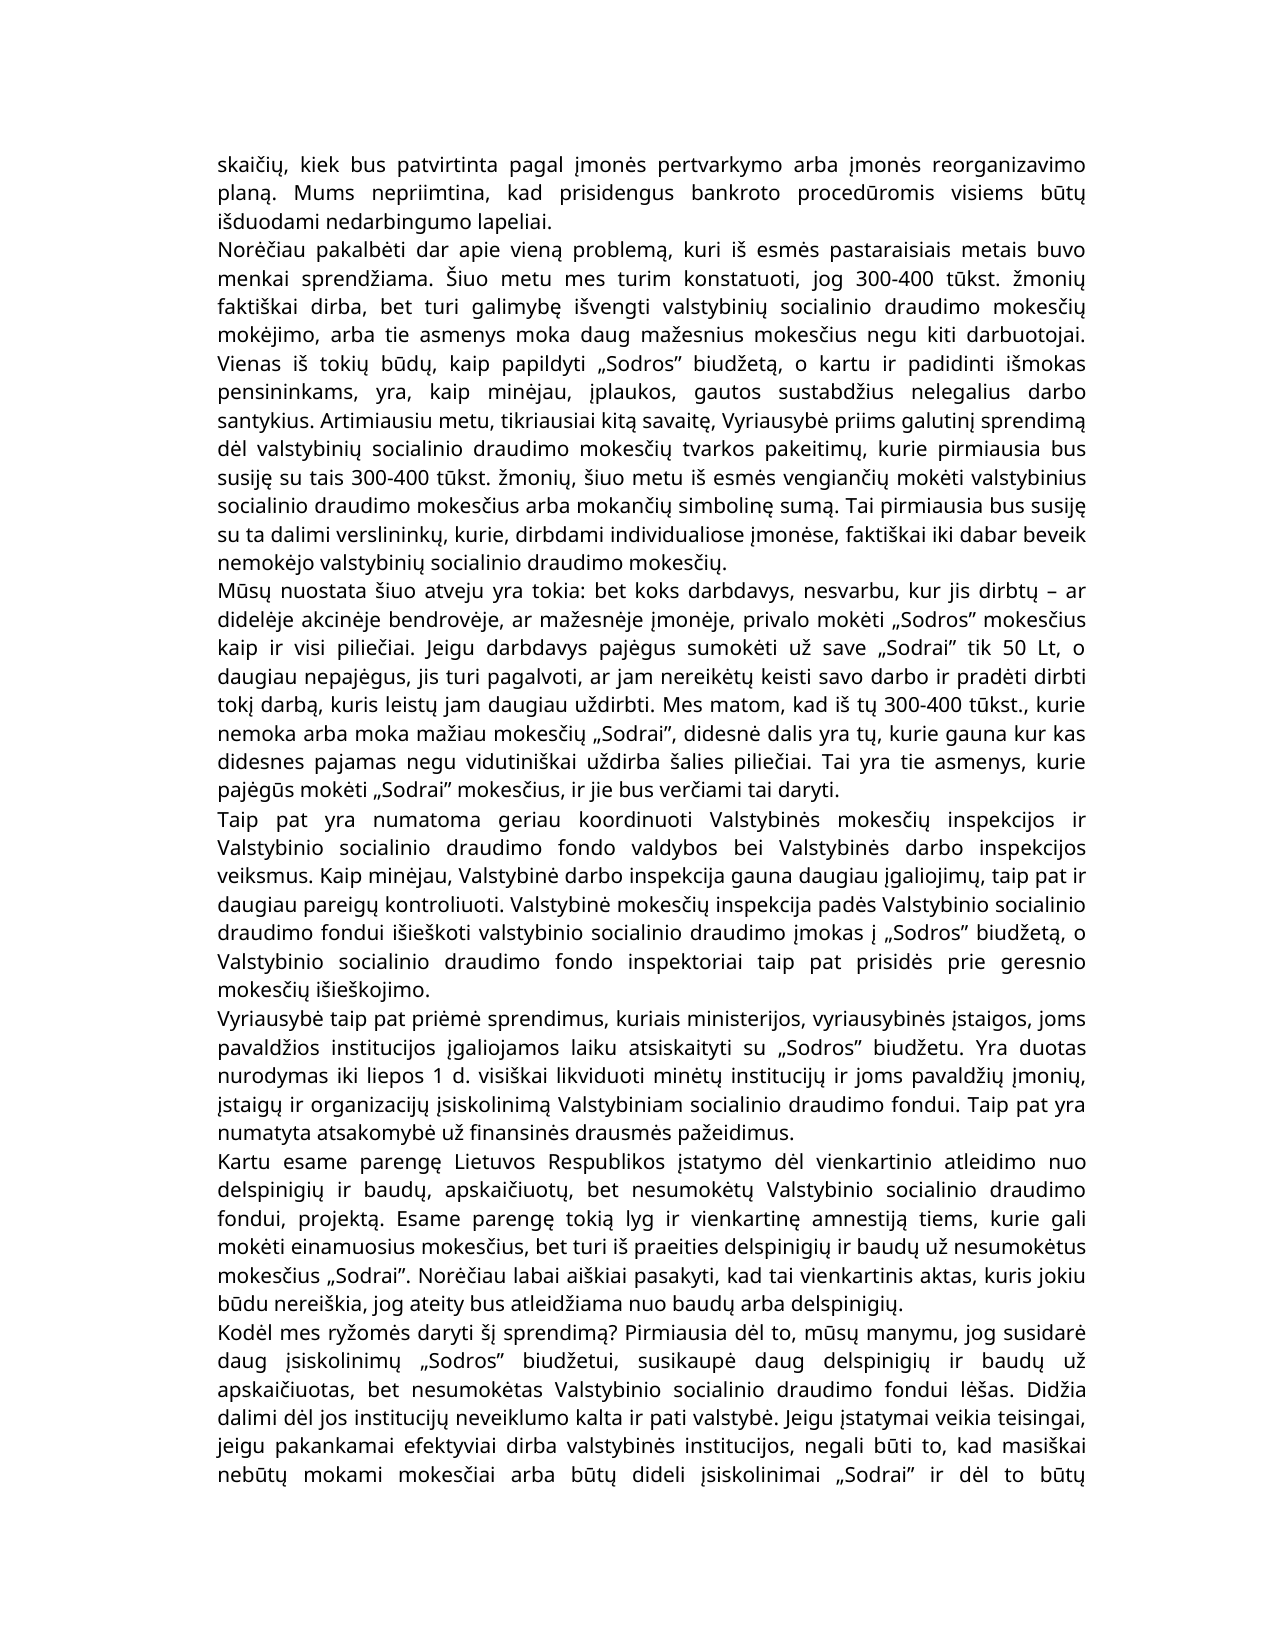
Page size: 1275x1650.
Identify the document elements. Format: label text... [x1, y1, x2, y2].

text Norėčiau pakalbėti dar apie vieną problemą, kuri iš esmės pastaraisiais metais buvo menkai sprendžiama. Šiuo metu mes turim konstatuoti, jog 300-400 tūkst. žmonių faktiškai dirba, bet turi galimybę išvengti valstybinių socialinio draudimo mokesčių mokėjimo, arba tie asmenys moka daug mažesnius mokesčius negu kiti darbuotojai. Vienas iš tokių būdų, kaip papildyti „Sodros” biudžetą, o kartu ir padidinti išmokas pensininkams, yra, kaip minėjau, įplaukos, gautos sustabdžius nelegalius darbo santykius. Artimiausiu metu, tikriausiai kitą savaitę, Vyriausybė priims galutinį sprendimą dėl valstybinių socialinio draudimo mokesčių tvarkos pakeitimų, kurie pirmiausia bus susiję su tais 300-400 tūkst. žmonių, šiuo metu iš esmės vengiančių mokėti valstybinius socialinio draudimo mokesčius arba mokančių simbolinę sumą. Tai pirmiausia bus susiję su ta dalimi verslininkų, kurie, dirbdami individualiose įmonėse, faktiškai iki dabar beveik nemokėjo valstybinių socialinio draudimo mokesčių. [217, 235, 1087, 577]
text Kartu esame parengę Lietuvos Respublikos įstatymo dėl vienkartinio atleidimo nuo delspinigių ir baudų, apskaičiuotų, bet nesumokėtų Valstybinio socialinio draudimo fondui, projektą. Esame parengę tokią lyg ir vienkartinę amnestiją tiems, kurie gali mokėti einamuosius mokesčius, bet turi iš praeities delspinigių ir baudų už nesumokėtus mokesčius „Sodrai”. Norėčiau labai aiškiai pasakyti, kad tai vienkartinis aktas, kuris jokiu būdu nereiškia, jog ateity bus atleidžiama nuo baudų arba delspinigių. [217, 1147, 1087, 1318]
text Taip pat yra numatoma geriau koordinuoti Valstybinės mokesčių inspekcijos ir Valstybinio socialinio draudimo fondo valdybos bei Valstybinės darbo inspekcijos veiksmus. Kaip minėjau, Valstybinė darbo inspekcija gauna daugiau įgaliojimų, taip pat ir daugiau pareigų kontroliuoti. Valstybinė mokesčių inspekcija padės Valstybinio socialinio draudimo fondui išieškoti valstybinio socialinio draudimo įmokas į „Sodros” biudžetą, o Valstybinio socialinio draudimo fondo inspektoriai taip pat prisidės prie geresnio mokesčių išieškojimo. [217, 805, 1087, 1004]
text skaičių, kiek bus patvirtinta pagal įmonės pertvarkymo arba įmonės reorganizavimo planą. Mums nepriimtina, kad prisidengus bankroto procedūromis visiems būtų išduodami nedarbingumo lapeliai. [217, 150, 1087, 235]
text Vyriausybė taip pat priėmė sprendimus, kuriais ministerijos, vyriausybinės įstaigos, joms pavaldžios institucijos įgaliojamos laiku atsiskaityti su „Sodros” biudžetu. Yra duotas nurodymas iki liepos 1 d. visiškai likviduoti minėtų institucijų ir joms pavaldžių įmonių, įstaigų ir organizacijų įsiskolinimą Valstybiniam socialinio draudimo fondui. Taip pat yra numatyta atsakomybė už finansinės drausmės pažeidimus. [217, 1004, 1087, 1147]
text Mūsų nuostata šiuo atveju yra tokia: bet koks darbdavys, nesvarbu, kur jis dirbtų – ar didelėje akcinėje bendrovėje, ar mažesnėje įmonėje, privalo mokėti „Sodros” mokesčius kaip ir visi piliečiai. Jeigu darbdavys pajėgus sumokėti už save „Sodrai” tik 50 Lt, o daugiau nepajėgus, jis turi pagalvoti, ar jam nereikėtų keisti savo darbo ir pradėti dirbti tokį darbą, kuris leistų jam daugiau uždirbti. Mes matom, kad iš tų 300-400 tūkst., kurie nemoka arba moka mažiau mokesčių „Sodrai”, didesnė dalis yra tų, kurie gauna kur kas didesnes pajamas negu vidutiniškai uždirba šalies piliečiai. Tai yra tie asmenys, kurie pajėgūs mokėti „Sodrai” mokesčius, ir jie bus verčiami tai daryti. [217, 577, 1087, 804]
text Kodėl mes ryžomės daryti šį sprendimą? Pirmiausia dėl to, mūsų manymu, jog susidarė daug įsiskolinimų „Sodros” biudžetui, susikaupė daug delspinigių ir baudų už apskaičiuotas, bet nesumokėtas Valstybinio socialinio draudimo fondui lėšas. Didžia dalimi dėl jos institucijų neveiklumo kalta ir pati valstybė. Jeigu įstatymai veikia teisingai, jeigu pakankamai efektyviai dirba valstybinės institucijos, negali būti to, kad masiškai nebūtų mokami mokesčiai arba būtų dideli įsiskolinimai „Sodrai” ir dėl to būtų [217, 1318, 1087, 1488]
